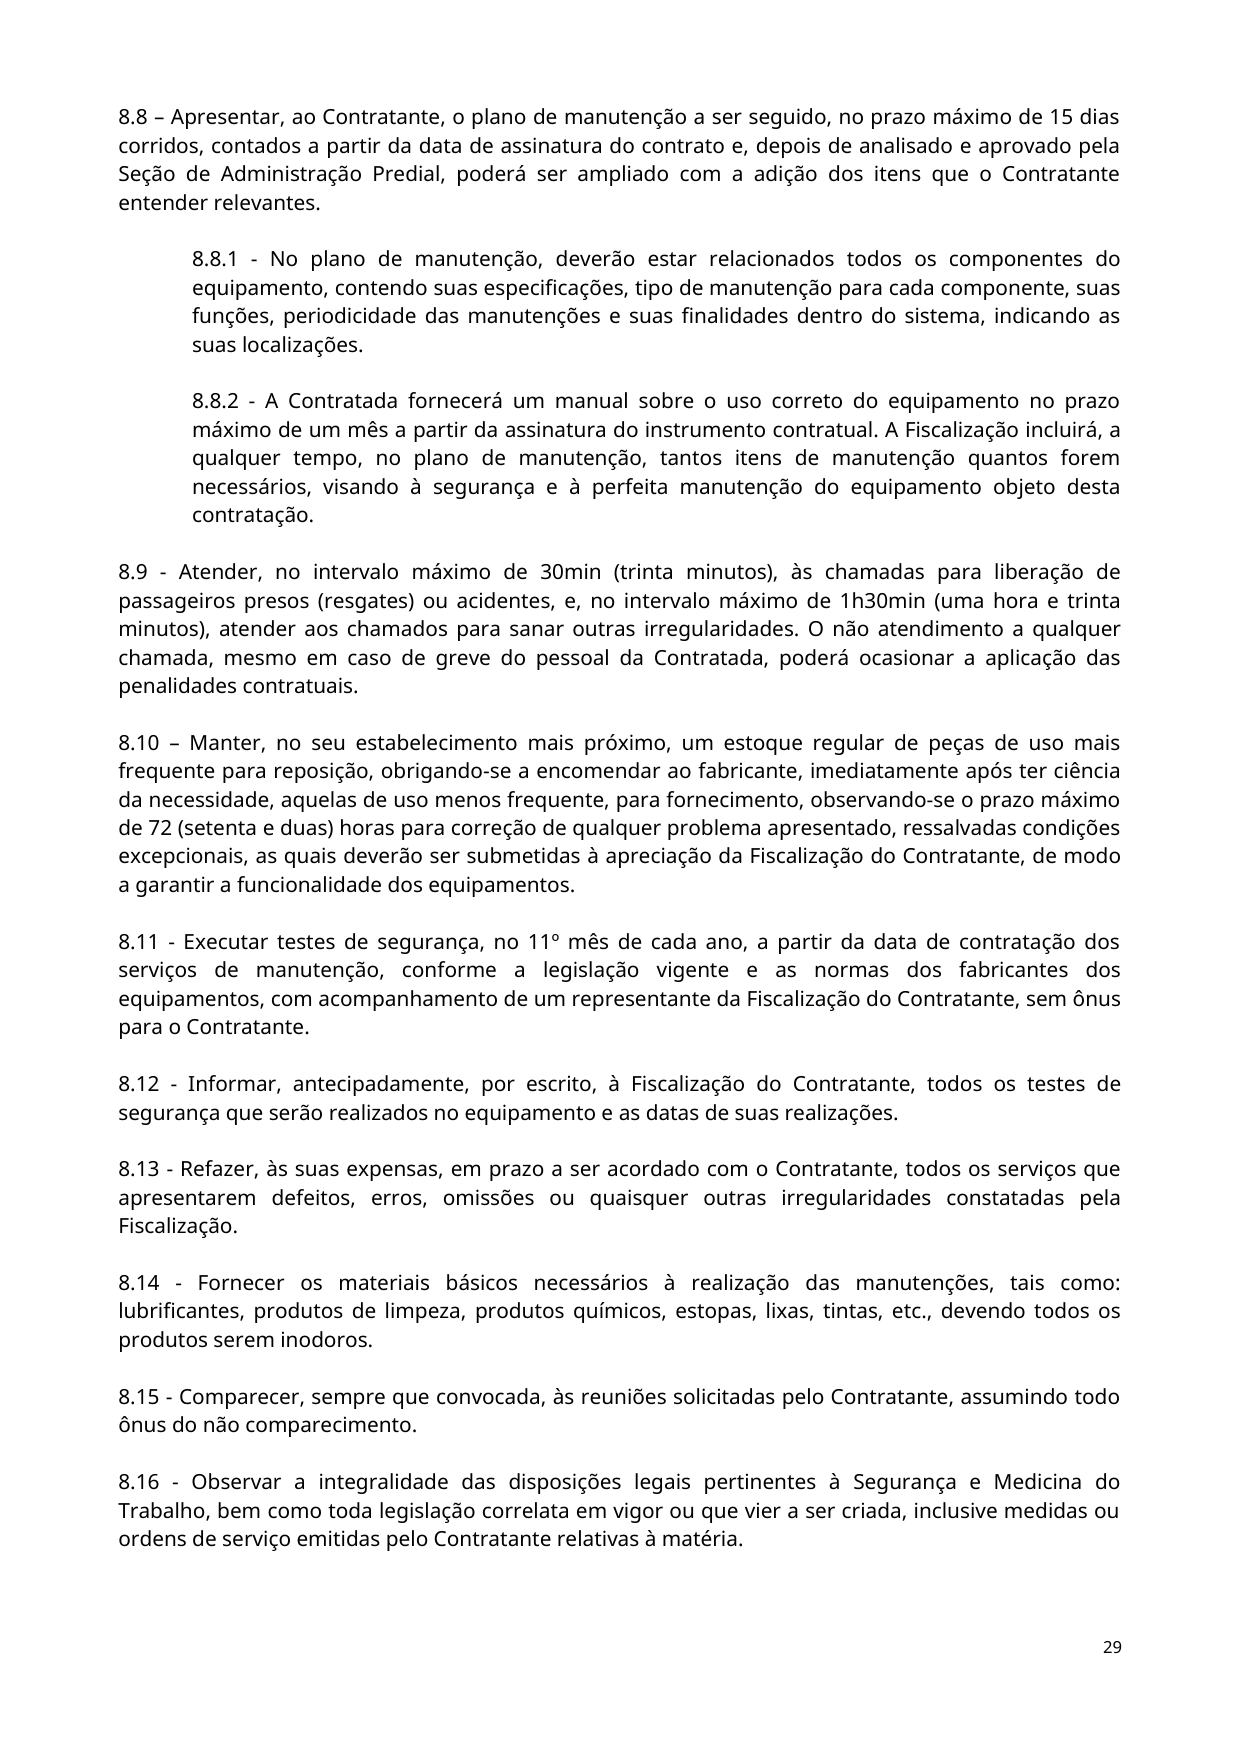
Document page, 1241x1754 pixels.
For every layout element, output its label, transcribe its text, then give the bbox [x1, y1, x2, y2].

text 8.8.1 - No plano de manutenção, deverão estar relacionados todos os componentes do equipamento, contendo suas especificações, tipo de manutenção para cada componente, suas funções, periodicidade das manutenções e suas finalidades dentro do sistema, indicando as suas localizações. [192, 244, 1122, 358]
text 8.8.2 - A Contratada fornecerá um manual sobre o uso correto do equipamento no prazo máximo de um mês a partir da assinatura do instrumento contratual. A Fiscalização incluirá, a qualquer tempo, no plano de manutenção, tantos itens de manutenção quantos forem necessários, visando à segurança e à perfeita manutenção do equipamento objeto desta contratação. [192, 387, 1122, 529]
text 8.13 - Refazer, às suas expensas, em prazo a ser acordado com o Contratante, todos os serviços que apresentarem defeitos, erros, omissões ou quaisquer outras irregularidades constatadas pela Fiscalização. [118, 1154, 1122, 1240]
text 8.11 - Executar testes de segurança, no 11º mês de cada ano, a partir da data de contratação dos serviços de manutenção, conforme a legislação vigente e as normas dos fabricantes dos equipamentos, com acompanhamento de um representante da Fiscalização do Contratante, sem ônus para o Contratante. [118, 927, 1122, 1041]
text 8.9 - Atender, no intervalo máximo de 30min (trinta minutos), às chamadas para liberação de passageiros presos (resgates) ou acidentes, e, no intervalo máximo de 1h30min (uma hora e trinta minutos), atender aos chamados para sanar outras irregularidades. O não atendimento a qualquer chamada, mesmo em caso de greve do pessoal da Contratada, poderá ocasionar a aplicação das penalidades contratuais. [118, 557, 1122, 699]
text 8.15 - Comparecer, sempre que convocada, às reuniões solicitadas pelo Contratante, assumindo todo ônus do não comparecimento. [118, 1382, 1122, 1439]
text 8.8 – Apresentar, ao Contratante, o plano de manutenção a ser seguido, no prazo máximo de 15 dias corridos, contados a partir da data de assinatura do contrato e, depois de analisado e aprovado pela Seção de Administração Predial, poderá ser ampliado com a adição dos itens que o Contratante entender relevantes. [118, 102, 1122, 216]
text 8.10 – Manter, no seu estabelecimento mais próximo, um estoque regular de peças de uso mais frequente para reposição, obrigando-se a encomendar ao fabricante, imediatamente após ter ciência da necessidade, aquelas de uso menos frequente, para fornecimento, observando-se o prazo máximo de 72 (setenta e duas) horas para correção de qualquer problema apresentado, ressalvadas condições excepcionais, as quais deverão ser submetidas à apreciação da Fiscalização do Contratante, de modo a garantir a funcionalidade dos equipamentos. [118, 728, 1122, 898]
text 8.16 - Observar a integralidade das disposições legais pertinentes à Segurança e Medicina do Trabalho, bem como toda legislação correlata em vigor ou que vier a ser criada, inclusive medidas ou ordens de serviço emitidas pelo Contratante relativas à matéria. [118, 1467, 1122, 1553]
text 8.12 - Informar, antecipadamente, por escrito, à Fiscalização do Contratante, todos os testes de segurança que serão realizados no equipamento e as datas de suas realizações. [118, 1069, 1122, 1126]
text 8.14 - Fornecer os materiais básicos necessários à realização das manutenções, tais como: lubrificantes, produtos de limpeza, produtos químicos, estopas, lixas, tintas, etc., devendo todos os produtos serem inodoros. [118, 1268, 1122, 1353]
